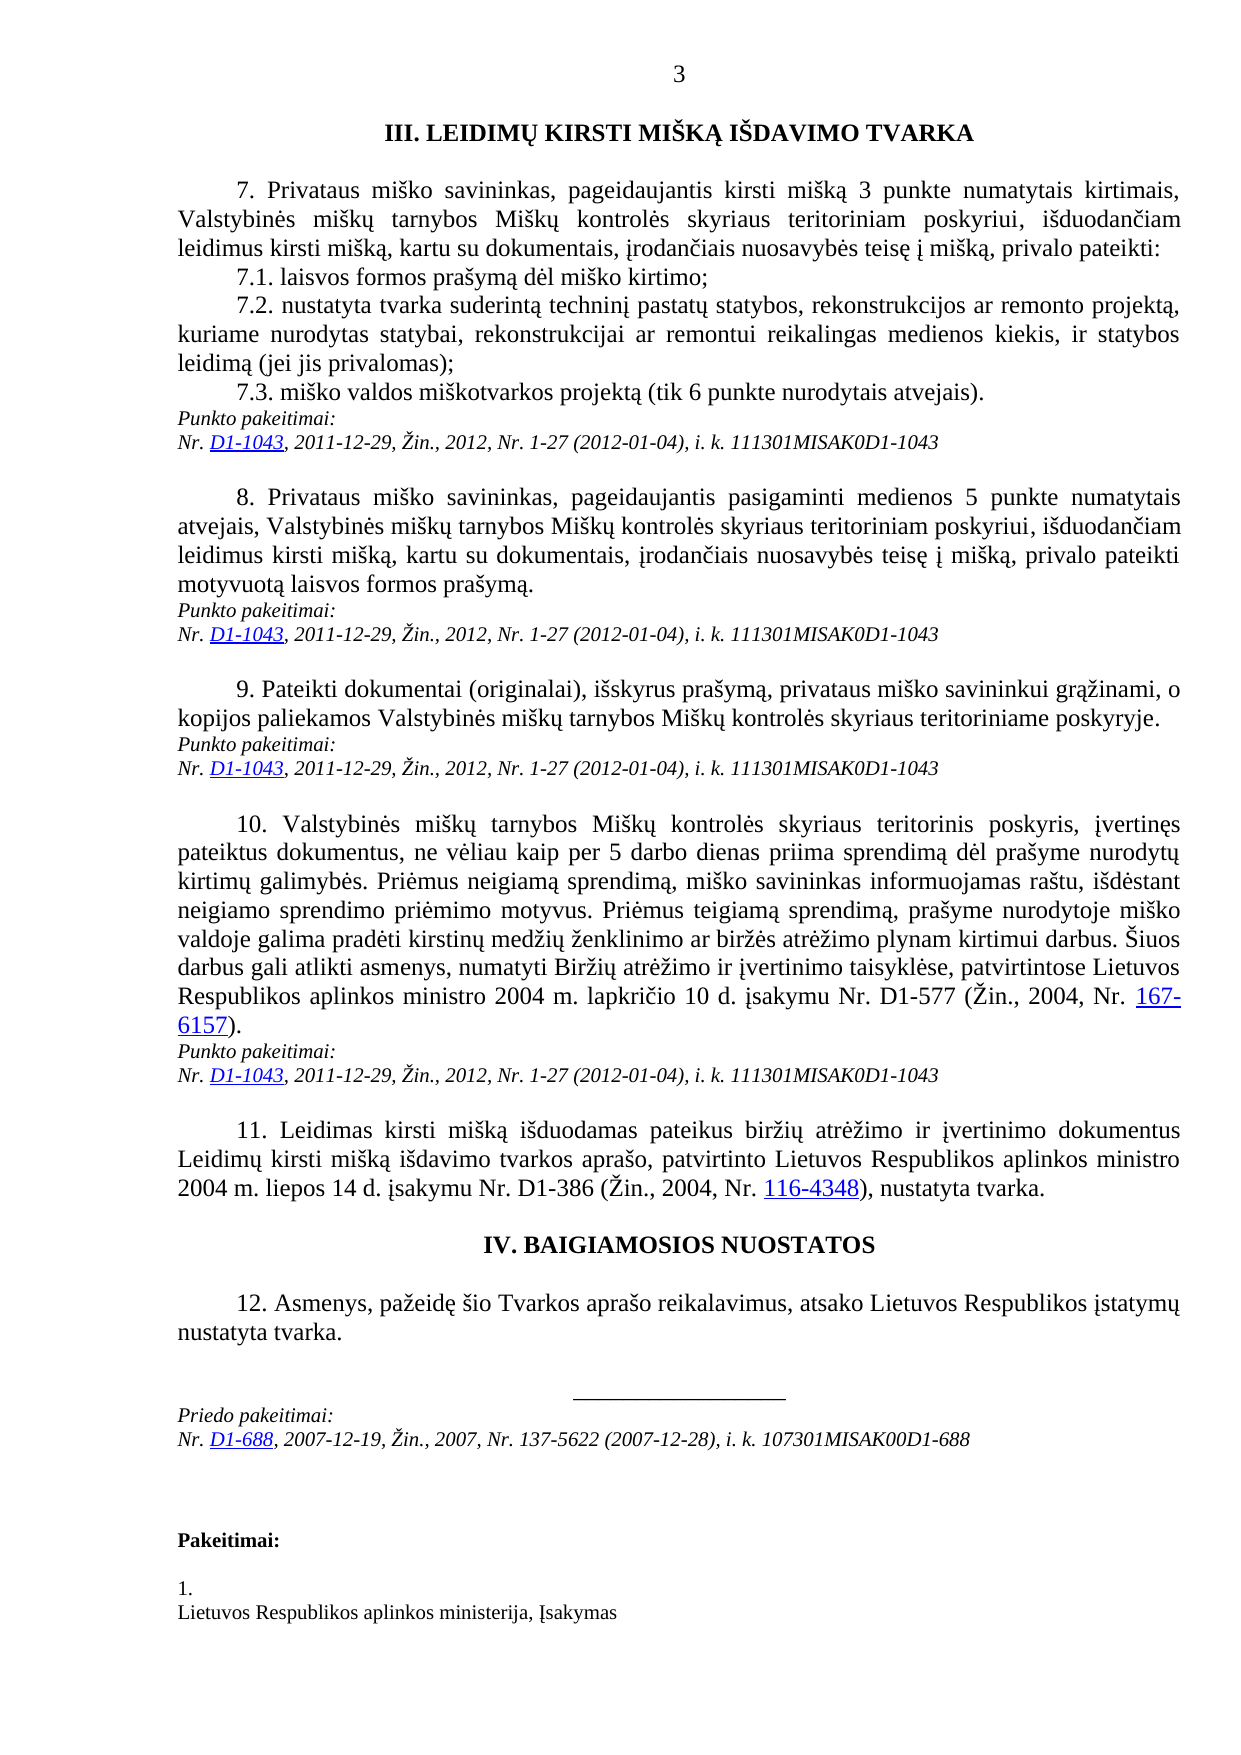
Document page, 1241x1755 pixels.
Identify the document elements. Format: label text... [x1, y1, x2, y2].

text Lietuvos Respublikos aplinkos ministerija, Įsakymas [177, 1600, 1181, 1624]
text 10. Valstybinės miškų tarnybos Miškų kontrolės skyriaus teritorinis poskyris, įvertinęs pateiktus dokumentus, ne vėliau kaip per 5 darbo dienas priima sprendimą dėl prašyme nurodytų kirtimų galimybės. Priėmus neigiamą sprendimą, miško savininkas informuojamas raštu, išdėstant neigiamo sprendimo priėmimo motyvus. Priėmus teigiamą sprendimą, prašyme nurodytoje miško valdoje galima pradėti kirstinų medžių ženklinimo ar biržės atrėžimo plynam kirtimui darbus. Šiuos darbus gali atlikti asmenys, numatyti Biržių atrėžimo ir įvertinimo taisyklėse, patvirtintose Lietuvos Respublikos aplinkos ministro 2004 m. lapkričio 10 d. įsakymu Nr. D1-577 (Žin., 2004, Nr. 167-6157). [177, 809, 1181, 1039]
text 7.2. nustatyta tvarka suderintą techninį pastatų statybos, rekonstrukcijos ar remonto projektą, kuriame nurodytas statybai, rekonstrukcijai ar remontui reikalingas medienos kiekis, ir statybos leidimą (jei jis privalomas); [177, 291, 1181, 377]
text Punkto pakeitimai: [177, 406, 1181, 430]
text Nr. D1-1043, 2011-12-29, Žin., 2012, Nr. 1-27 (2012-01-04), i. k. 111301MISAK0D1-1043 [177, 430, 1181, 454]
text 11. Leidimas kirsti mišką išduodamas pateikus biržių atrėžimo ir įvertinimo dokumentus Leidimų kirsti mišką išdavimo tvarkos aprašo, patvirtinto Lietuvos Respublikos aplinkos ministro 2004 m. liepos 14 d. įsakymu Nr. D1-386 (Žin., 2004, Nr. 116-4348), nustatyta tvarka. [177, 1116, 1181, 1202]
text Nr. D1-1043, 2011-12-29, Žin., 2012, Nr. 1-27 (2012-01-04), i. k. 111301MISAK0D1-1043 [177, 756, 1181, 780]
text 12. Asmenys, pažeidę šio Tvarkos aprašo reikalavimus, atsako Lietuvos Respublikos įstatymų nustatyta tvarka. [177, 1288, 1181, 1346]
text III. LEIDIMŲ KIRSTI MIŠKĄ IŠDAVIMO TVARKA [177, 118, 1181, 147]
text _________________ [177, 1374, 1181, 1403]
text Pakeitimai: [177, 1528, 1181, 1552]
text Priedo pakeitimai: [177, 1403, 1181, 1427]
text 1. [177, 1576, 1181, 1600]
text Nr. D1-1043, 2011-12-29, Žin., 2012, Nr. 1-27 (2012-01-04), i. k. 111301MISAK0D1-1043 [177, 622, 1181, 646]
text 8. Privataus miško savininkas, pageidaujantis pasigaminti medienos 5 punkte numatytais atvejais, Valstybinės miškų tarnybos Miškų kontrolės skyriaus teritoriniam poskyriui, išduodančiam leidimus kirsti mišką, kartu su dokumentais, įrodančiais nuosavybės teisę į mišką, privalo pateikti motyvuotą laisvos formos prašymą. [177, 482, 1181, 597]
text 7.3. miško valdos miškotvarkos projektą (tik 6 punkte nurodytais atvejais). [177, 377, 1181, 406]
text Nr. D1-688, 2007-12-19, Žin., 2007, Nr. 137-5622 (2007-12-28), i. k. 107301MISAK00D1-688 [177, 1427, 1181, 1451]
text 7.1. laisvos formos prašymą dėl miško kirtimo; [177, 262, 1181, 291]
text 9. Pateikti dokumentai (originalai), išskyrus prašymą, privataus miško savininkui grąžinami, o kopijos paliekamos Valstybinės miškų tarnybos Miškų kontrolės skyriaus teritoriniame poskyryje. [177, 674, 1181, 732]
text Nr. D1-1043, 2011-12-29, Žin., 2012, Nr. 1-27 (2012-01-04), i. k. 111301MISAK0D1-1043 [177, 1063, 1181, 1087]
text 7. Privataus miško savininkas, pageidaujantis kirsti mišką 3 punkte numatytais kirtimais, Valstybinės miškų tarnybos Miškų kontrolės skyriaus teritoriniam poskyriui, išduodančiam leidimus kirsti mišką, kartu su dokumentais, įrodančiais nuosavybės teisę į mišką, privalo pateikti: [177, 176, 1181, 262]
text Punkto pakeitimai: [177, 597, 1181, 622]
text IV. BAIGIAMOSIOS NUOSTATOS [177, 1231, 1181, 1259]
text Punkto pakeitimai: [177, 1039, 1181, 1063]
text Punkto pakeitimai: [177, 732, 1181, 756]
